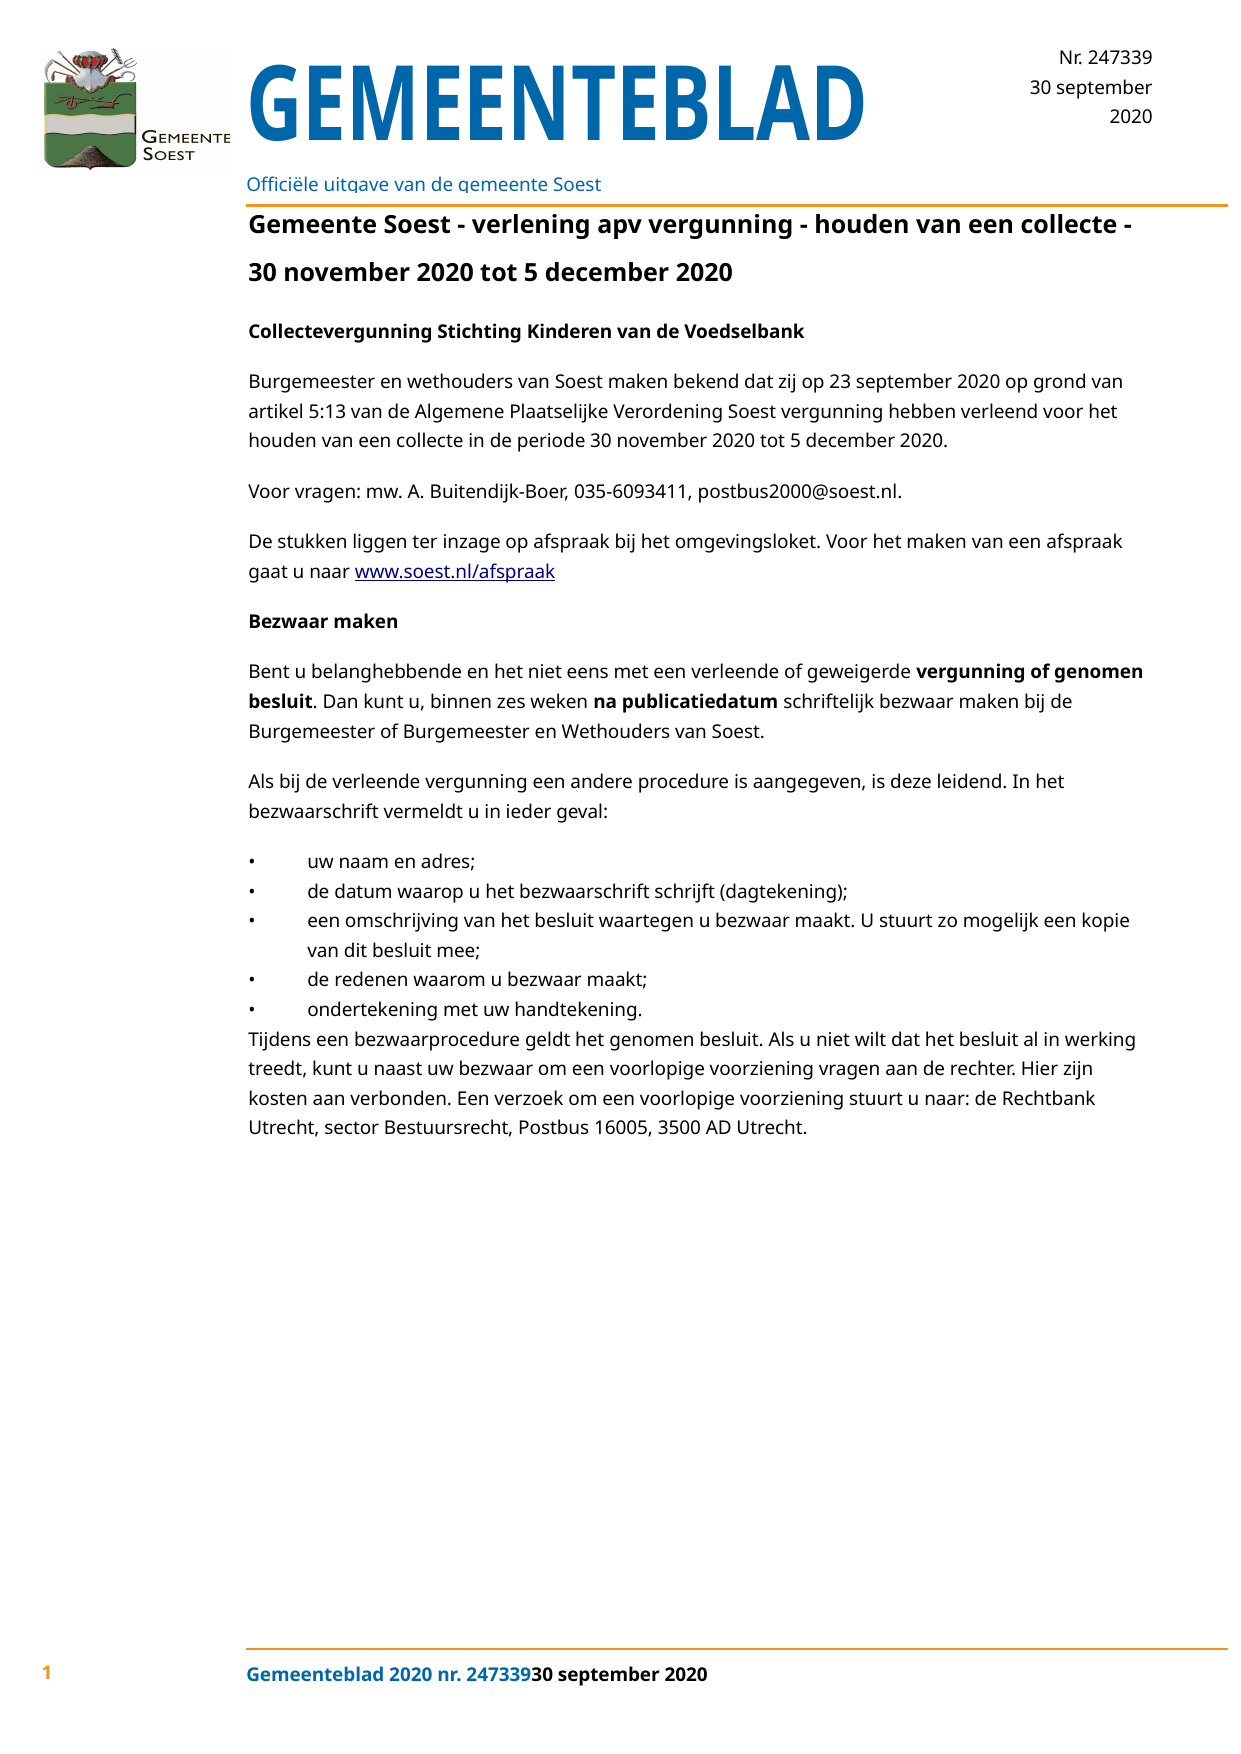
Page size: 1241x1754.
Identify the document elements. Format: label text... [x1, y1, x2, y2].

list een omschrijving van het besluit waartegen u bezwaar maakt. U stuurt zo mogelijk een kopie van dit besluit mee; [248, 907, 1152, 963]
text Gemeente Soest - verlening apv vergunning - houden van een collecte - 30 november 2020 tot 5 december 2020 [248, 207, 1152, 288]
picture [41, 47, 231, 172]
list de datum waarop u het bezwaarschrift schrijft (dagtekening); [248, 878, 1152, 904]
text Collectevergunning Stichting Kinderen van de Voedselbank [248, 318, 1152, 344]
text Bezwaar maken [248, 608, 1152, 634]
text Burgemeester en wethouders van Soest maken bekend dat zij op 23 september 2020 op grond van artikel 5:13 van de Algemene Plaatselijke Verordening Soest vergunning hebben verleend voor het houden van een collecte in de periode 30 november 2020 tot 5 december 2020. [248, 368, 1152, 453]
text Bent u belanghebbende en het niet eens met een verleende of geweigerde vergunning of genomen besluit. Dan kunt u, binnen zes weken na publicatiedatum schriftelijk bezwaar maken bij de Burgemeester of Burgemeester en Wethouders van Soest. [248, 659, 1152, 744]
list uw naam en adres; [248, 848, 1152, 874]
list de redenen waarom u bezwaar maakt; [248, 967, 1152, 992]
text De stukken liggen ter inzage op afspraak bij het omgevingsloket. Voor het maken van een afspraak gaat u naar www.soest.nl/afspraak [248, 528, 1152, 584]
text Tijdens een bezwaarprocedure geldt het genomen besluit. Als u niet wilt dat het besluit al in werking treedt, kunt u naast uw bezwaar om een voorlopige voorziening vragen aan de rechter. Hier zijn kosten aan verbonden. Een verzoek om een voorlopige voorziening stuurt u naar: de Rechtbank Utrecht, sector Bestuursrecht, Postbus 16005, 3500 AD Utrecht. [248, 1026, 1152, 1140]
text Voor vragen: mw. A. Buitendijk-Boer, 035-6093411, postbus2000@soest.nl. [248, 478, 1152, 504]
text Als bij de verleende vergunning een andere procedure is aangegeven, is deze leidend. In het bezwaarschrift vermeldt u in ieder geval: [248, 768, 1152, 824]
list ondertekening met uw handtekening. [248, 996, 1152, 1022]
